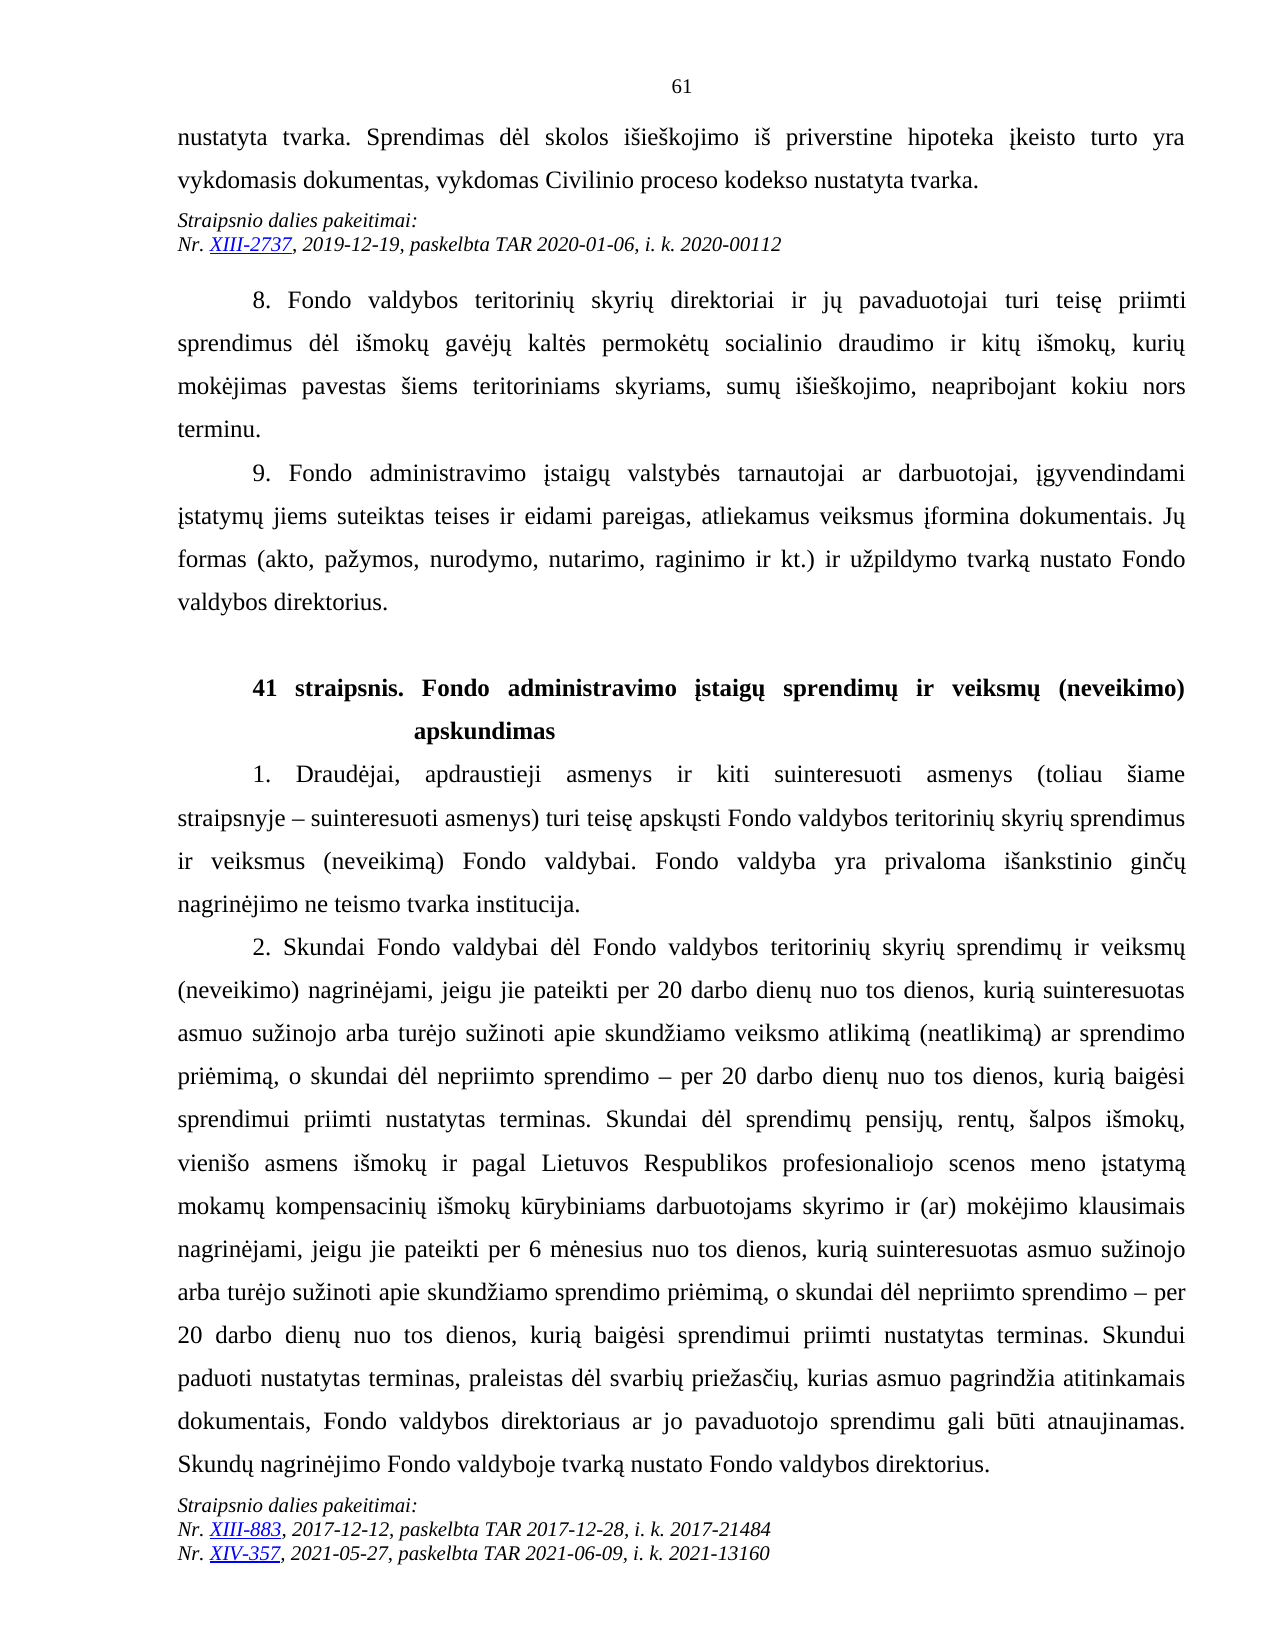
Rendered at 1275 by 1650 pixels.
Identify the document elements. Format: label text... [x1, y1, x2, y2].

text Straipsnio dalies pakeitimai: [177, 208, 1186, 232]
text 41 straipsnis. Fondo administravimo įstaigų sprendimų ir veiksmų (neveikimo) apskundimas [252, 673, 1186, 745]
text Nr. XIII-2737, 2019-12-19, paskelbta TAR 2020-01-06, i. k. 2020-00112 [177, 232, 1186, 256]
text 2. Skundai Fondo valdybai dėl Fondo valdybos teritorinių skyrių sprendimų ir veiksmų (neveikimo) nagrinėjami, jeigu jie pateikti per 20 darbo dienų nuo tos dienos, kurią suinteresuotas asmuo sužinojo arba turėjo sužinoti apie skundžiamo veiksmo atlikimą (neatlikimą) ar sprendimo priėmimą, o skundai dėl nepriimto sprendimo – per 20 darbo dienų nuo tos dienos, kurią baigėsi sprendimui priimti nustatytas terminas. Skundai dėl sprendimų pensijų, rentų, šalpos išmokų, vienišo asmens išmokų ir pagal Lietuvos Respublikos profesionaliojo scenos meno įstatymą mokamų kompensacinių išmokų kūrybiniams darbuotojams skyrimo ir (ar) mokėjimo klausimais nagrinėjami, jeigu jie pateikti per 6 mėnesius nuo tos dienos, kurią suinteresuotas asmuo sužinojo arba turėjo sužinoti apie skundžiamo sprendimo priėmimą, o skundai dėl nepriimto sprendimo – per 20 darbo dienų nuo tos dienos, kurią baigėsi sprendimui priimti nustatytas terminas. Skundui paduoti nustatytas terminas, praleistas dėl svarbių priežasčių, kurias asmuo pagrindžia atitinkamais dokumentais, Fondo valdybos direktoriaus ar jo pavaduotojo sprendimu gali būti atnaujinamas. Skundų nagrinėjimo Fondo valdyboje tvarką nustato Fondo valdybos direktorius. [177, 932, 1186, 1478]
text nustatyta tvarka. Sprendimas dėl skolos išieškojimo iš priverstine hipoteka įkeisto turto yra vykdomasis dokumentas, vykdomas Civilinio proceso kodekso nustatyta tvarka. [177, 122, 1186, 194]
text 1. Draudėjai, apdraustieji asmenys ir kiti suinteresuoti asmenys (toliau šiame straipsnyje – suinteresuoti asmenys) turi teisę apskųsti Fondo valdybos teritorinių skyrių sprendimus ir veiksmus (neveikimą) Fondo valdybai. Fondo valdyba yra privaloma išankstinio ginčų nagrinėjimo ne teismo tvarka institucija. [177, 759, 1186, 918]
text 8. Fondo valdybos teritorinių skyrių direktoriai ir jų pavaduotojai turi teisę priimti sprendimus dėl išmokų gavėjų kaltės permokėtų socialinio draudimo ir kitų išmokų, kurių mokėjimas pavestas šiems teritoriniams skyriams, sumų išieškojimo, neapribojant kokiu nors terminu. [177, 285, 1186, 443]
text 9. Fondo administravimo įstaigų valstybės tarnautojai ar darbuotojai, įgyvendindami įstatymų jiems suteiktas teises ir eidami pareigas, atliekamus veiksmus įformina dokumentais. Jų formas (akto, pažymos, nurodymo, nutarimo, raginimo ir kt.) ir užpildymo tvarką nustato Fondo valdybos direktorius. [177, 458, 1186, 616]
text Straipsnio dalies pakeitimai: [177, 1493, 1186, 1517]
text Nr. XIII-883, 2017-12-12, paskelbta TAR 2017-12-28, i. k. 2017-21484 [177, 1517, 1186, 1541]
text Nr. XIV-357, 2021-05-27, paskelbta TAR 2021-06-09, i. k. 2021-13160 [177, 1541, 1186, 1565]
